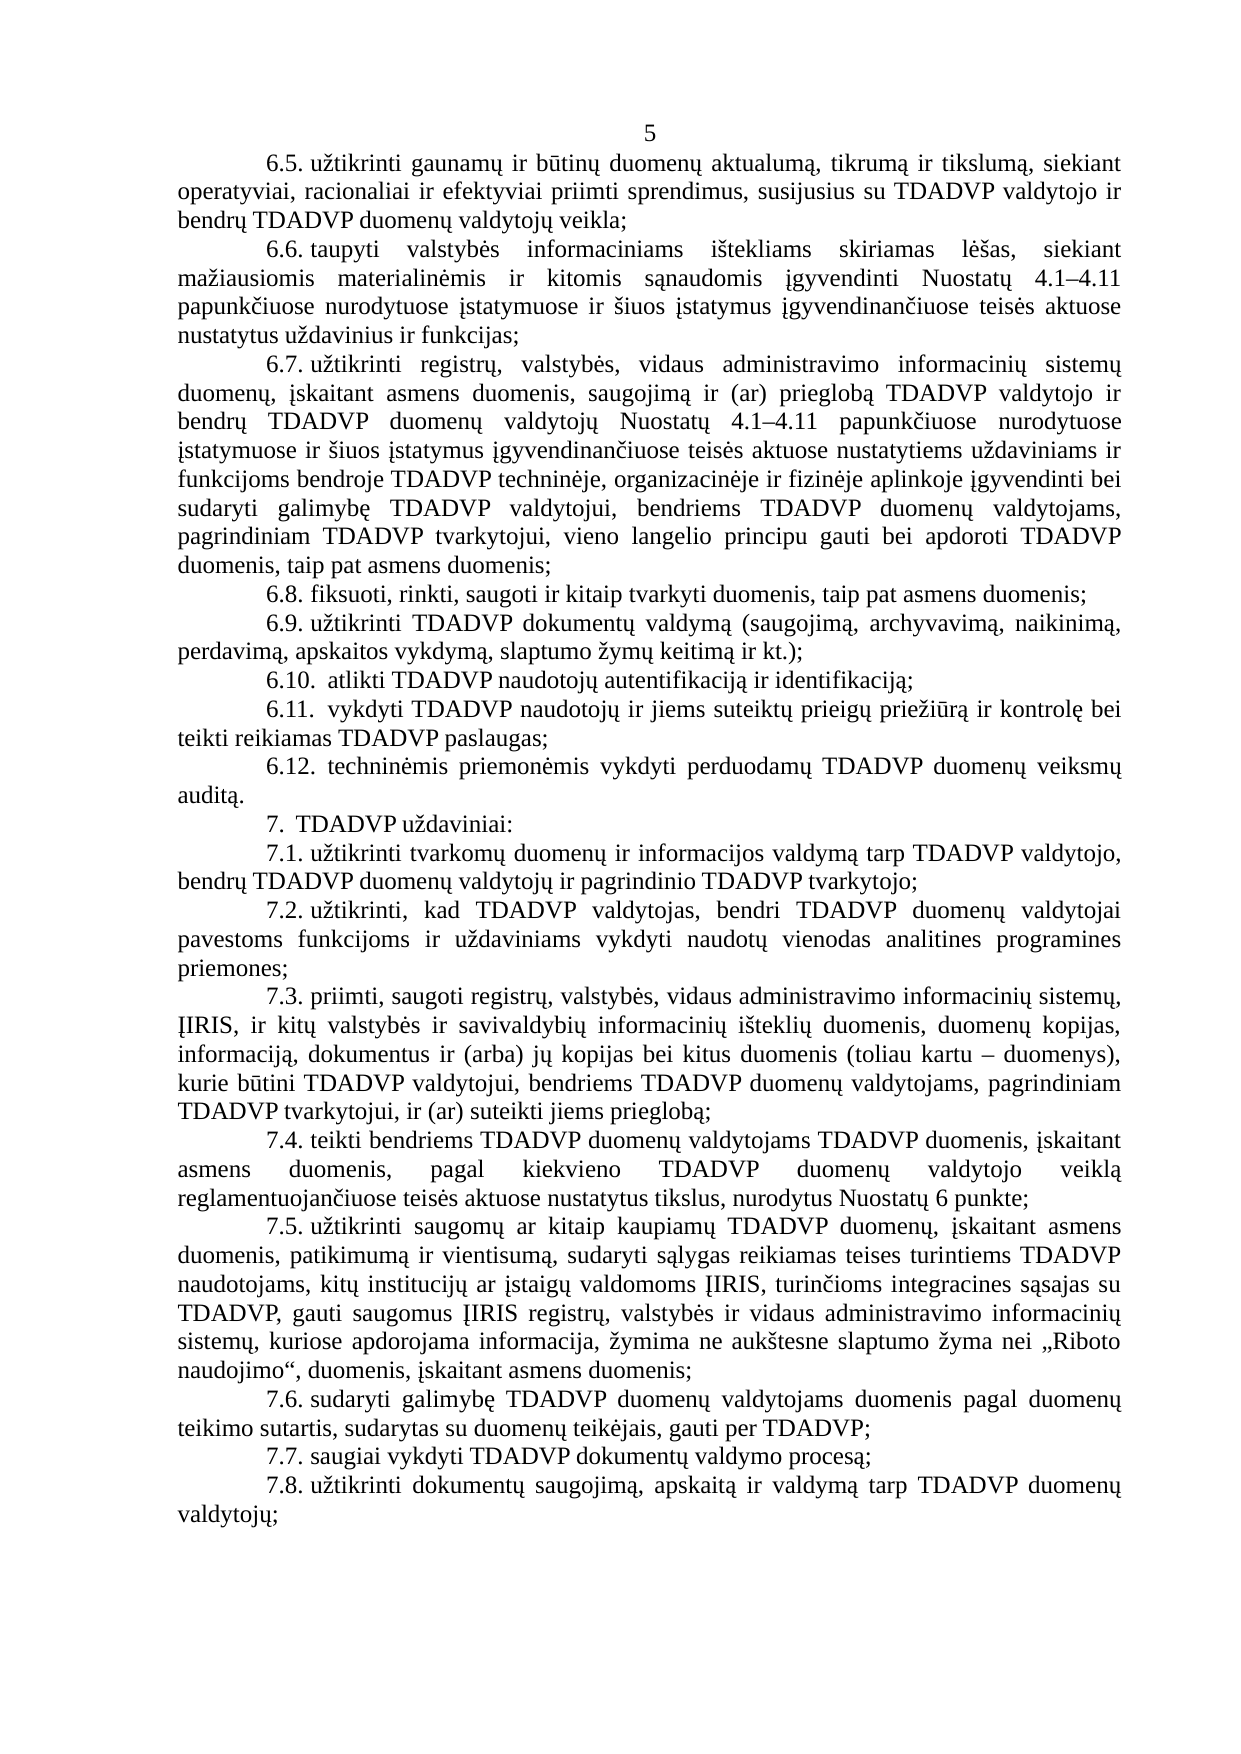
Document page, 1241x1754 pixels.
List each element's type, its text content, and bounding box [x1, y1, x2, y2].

text 6.8. fiksuoti, rinkti, saugoti ir kitaip tvarkyti duomenis, taip pat asmens duomenis; [177, 579, 1122, 608]
text 6.11. vykdyti TDADVP naudotojų ir jiems suteiktų prieigų priežiūrą ir kontrolę bei teikti reikiamas TDADVP paslaugas; [177, 694, 1122, 751]
text 7.6. sudaryti galimybę TDADVP duomenų valdytojams duomenis pagal duomenų teikimo sutartis, sudarytas su duomenų teikėjais, gauti per TDADVP; [177, 1384, 1122, 1441]
text 7.7. saugiai vykdyti TDADVP dokumentų valdymo procesą; [177, 1441, 1122, 1470]
text 7.5. užtikrinti saugomų ar kitaip kaupiamų TDADVP duomenų, įskaitant asmens duomenis, patikimumą ir vientisumą, sudaryti sąlygas reikiamas teises turintiems TDADVP naudotojams, kitų institucijų ar įstaigų valdomoms ĮIRIS, turinčioms integracines sąsajas su TDADVP, gauti saugomus ĮIRIS registrų, valstybės ir vidaus administravimo informacinių sistemų, kuriose apdorojama informacija, žymima ne aukštesne slaptumo žyma nei „Riboto naudojimo“, duomenis, įskaitant asmens duomenis; [177, 1211, 1122, 1384]
text 7.1. užtikrinti tvarkomų duomenų ir informacijos valdymą tarp TDADVP valdytojo, bendrų TDADVP duomenų valdytojų ir pagrindinio TDADVP tvarkytojo; [177, 838, 1122, 895]
text 6.12. techninėmis priemonėmis vykdyti perduodamų TDADVP duomenų veiksmų auditą. [177, 751, 1122, 809]
text 6.10. atlikti TDADVP naudotojų autentifikaciją ir identifikaciją; [177, 665, 1122, 694]
text 6.7. užtikrinti registrų, valstybės, vidaus administravimo informacinių sistemų duomenų, įskaitant asmens duomenis, saugojimą ir (ar) prieglobą TDADVP valdytojo ir bendrų TDADVP duomenų valdytojų Nuostatų 4.1–4.11 papunkčiuose nurodytuose įstatymuose ir šiuos įstatymus įgyvendinančiuose teisės aktuose nustatytiems uždaviniams ir funkcijoms bendroje TDADVP techninėje, organizacinėje ir fizinėje aplinkoje įgyvendinti bei sudaryti galimybę TDADVP valdytojui, bendriems TDADVP duomenų valdytojams, pagrindiniam TDADVP tvarkytojui, vieno langelio principu gauti bei apdoroti TDADVP duomenis, taip pat asmens duomenis; [177, 349, 1122, 579]
text 7.8. užtikrinti dokumentų saugojimą, apskaitą ir valdymą tarp TDADVP duomenų valdytojų; [177, 1470, 1122, 1528]
text 6.5. užtikrinti gaunamų ir būtinų duomenų aktualumą, tikrumą ir tikslumą, siekiant operatyviai, racionaliai ir efektyviai priimti sprendimus, susijusius su TDADVP valdytojo ir bendrų TDADVP duomenų valdytojų veikla; [177, 148, 1122, 234]
text 6.6. taupyti valstybės informaciniams ištekliams skiriamas lėšas, siekiant mažiausiomis materialinėmis ir kitomis sąnaudomis įgyvendinti Nuostatų 4.1–4.11 papunkčiuose nurodytuose įstatymuose ir šiuos įstatymus įgyvendinančiuose teisės aktuose nustatytus uždavinius ir funkcijas; [177, 234, 1122, 349]
text 7.2. užtikrinti, kad TDADVP valdytojas, bendri TDADVP duomenų valdytojai pavestoms funkcijoms ir uždaviniams vykdyti naudotų vienodas analitines programines priemones; [177, 895, 1122, 981]
text 7.3. priimti, saugoti registrų, valstybės, vidaus administravimo informacinių sistemų, ĮIRIS, ir kitų valstybės ir savivaldybių informacinių išteklių duomenis, duomenų kopijas, informaciją, dokumentus ir (arba) jų kopijas bei kitus duomenis (toliau kartu – duomenys), kurie būtini TDADVP valdytojui, bendriems TDADVP duomenų valdytojams, pagrindiniam TDADVP tvarkytojui, ir (ar) suteikti jiems prieglobą; [177, 981, 1122, 1125]
text 7.4. teikti bendriems TDADVP duomenų valdytojams TDADVP duomenis, įskaitant asmens duomenis, pagal kiekvieno TDADVP duomenų valdytojo veiklą reglamentuojančiuose teisės aktuose nustatytus tikslus, nurodytus Nuostatų 6 punkte; [177, 1125, 1122, 1211]
text 7. TDADVP uždaviniai: [177, 809, 1122, 838]
text 6.9. užtikrinti TDADVP dokumentų valdymą (saugojimą, archyvavimą, naikinimą, perdavimą, apskaitos vykdymą, slaptumo žymų keitimą ir kt.); [177, 608, 1122, 665]
